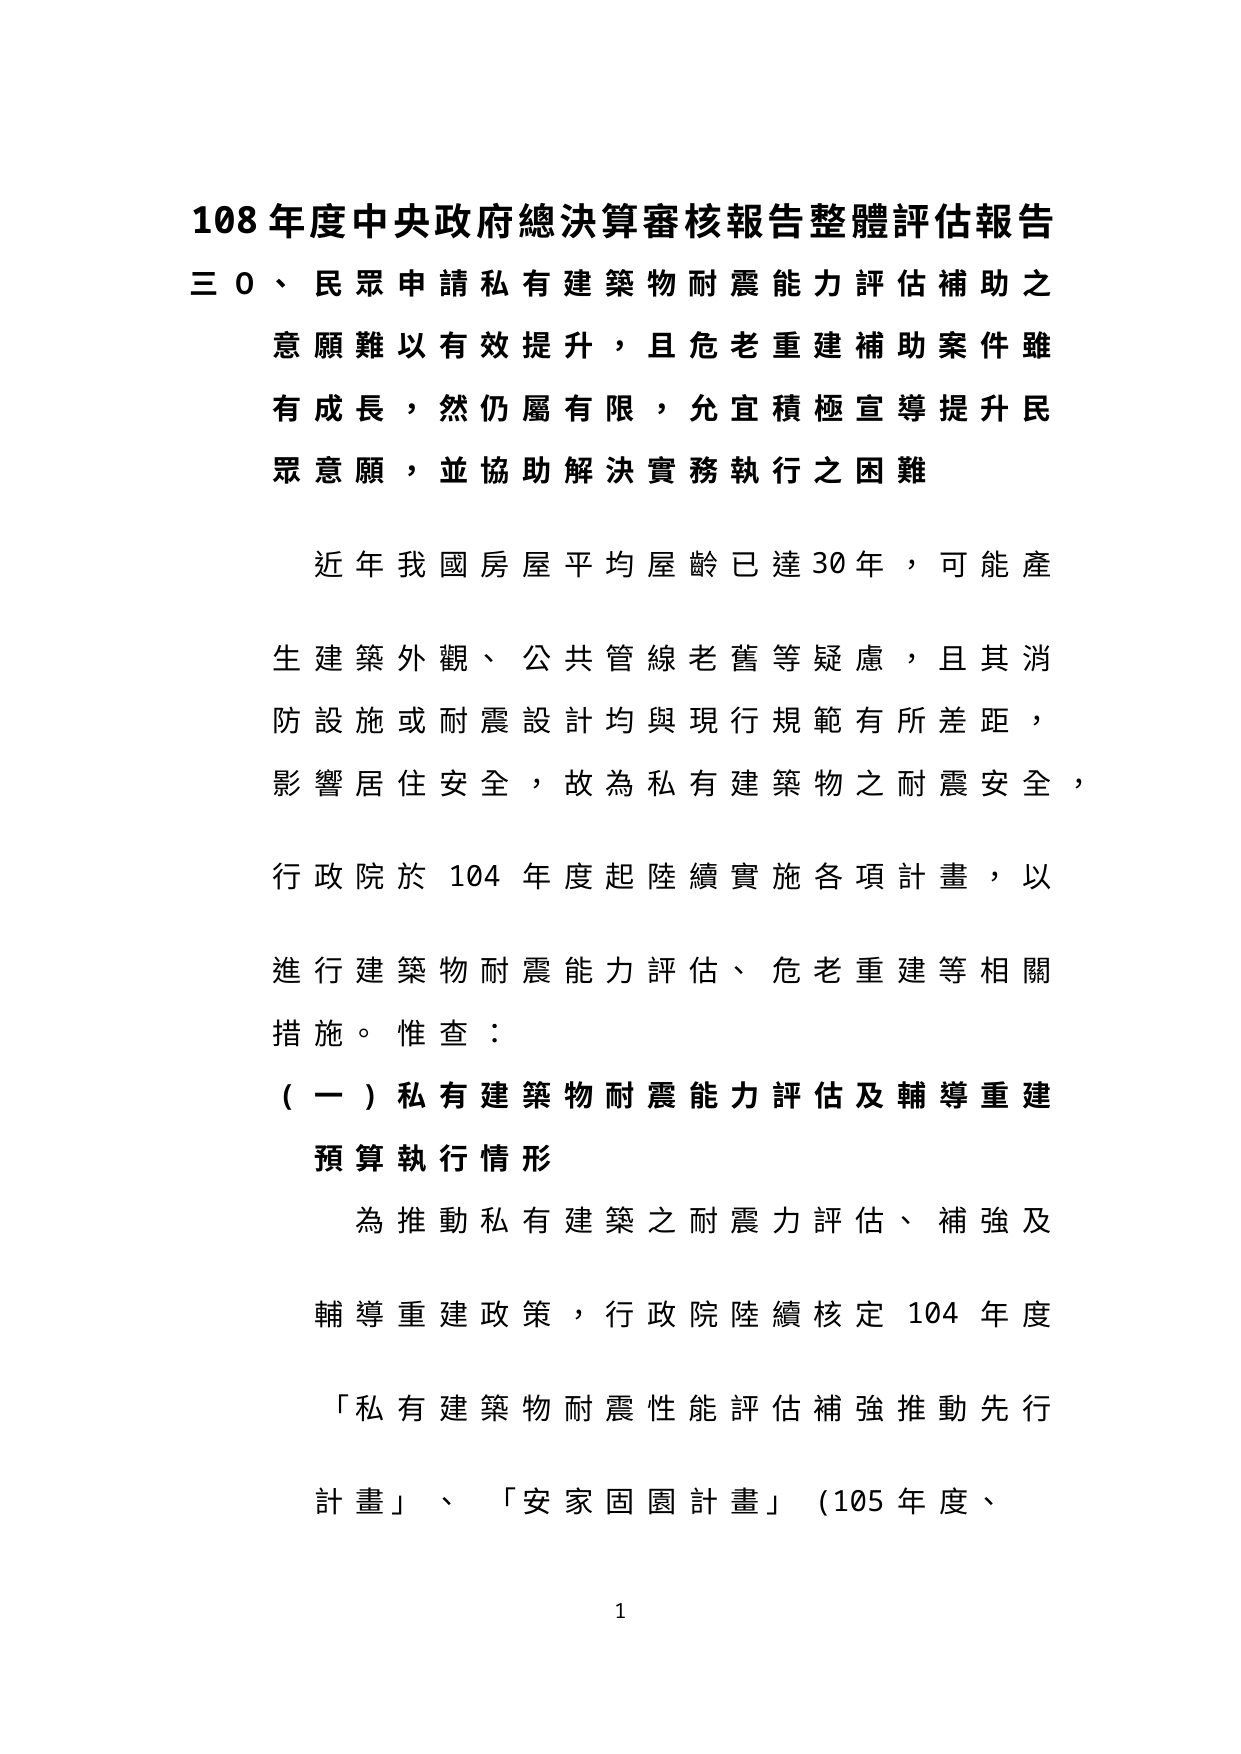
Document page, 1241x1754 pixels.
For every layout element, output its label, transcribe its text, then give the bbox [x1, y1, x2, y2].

text 為推動私有建築之耐震力評估、補強及輔導重建政策，行政院陸續核定104年度「私有建築物耐震性能評估補強推動先行計畫」、「安家固園計畫」(105年度、 [271, 1177, 1058, 1552]
text (一)私有建築物耐震能力評估及輔導重建預算執行情形 [242, 1052, 1058, 1177]
text 三０、民眾申請私有建築物耐震能力評估補助之意願難以有效提升，且危老重建補助案件雖有成長，然仍屬有限，允宜積極宣導提升民眾意願，並協助解決實務執行之困難 [183, 240, 1058, 490]
text 108年度中央政府總決算審核報告整體評估報告 [183, 177, 1058, 240]
text 近年我國房屋平均屋齡已達30年，可能產生建築外觀、公共管線老舊等疑慮，且其消防設施或耐震設計均與現行規範有所差距，影響居住安全，故為私有建築物之耐震安全，行政院於104年度起陸續實施各項計畫，以進行建築物耐震能力評估、危老重建等相關措施。惟查： [242, 490, 1058, 1052]
